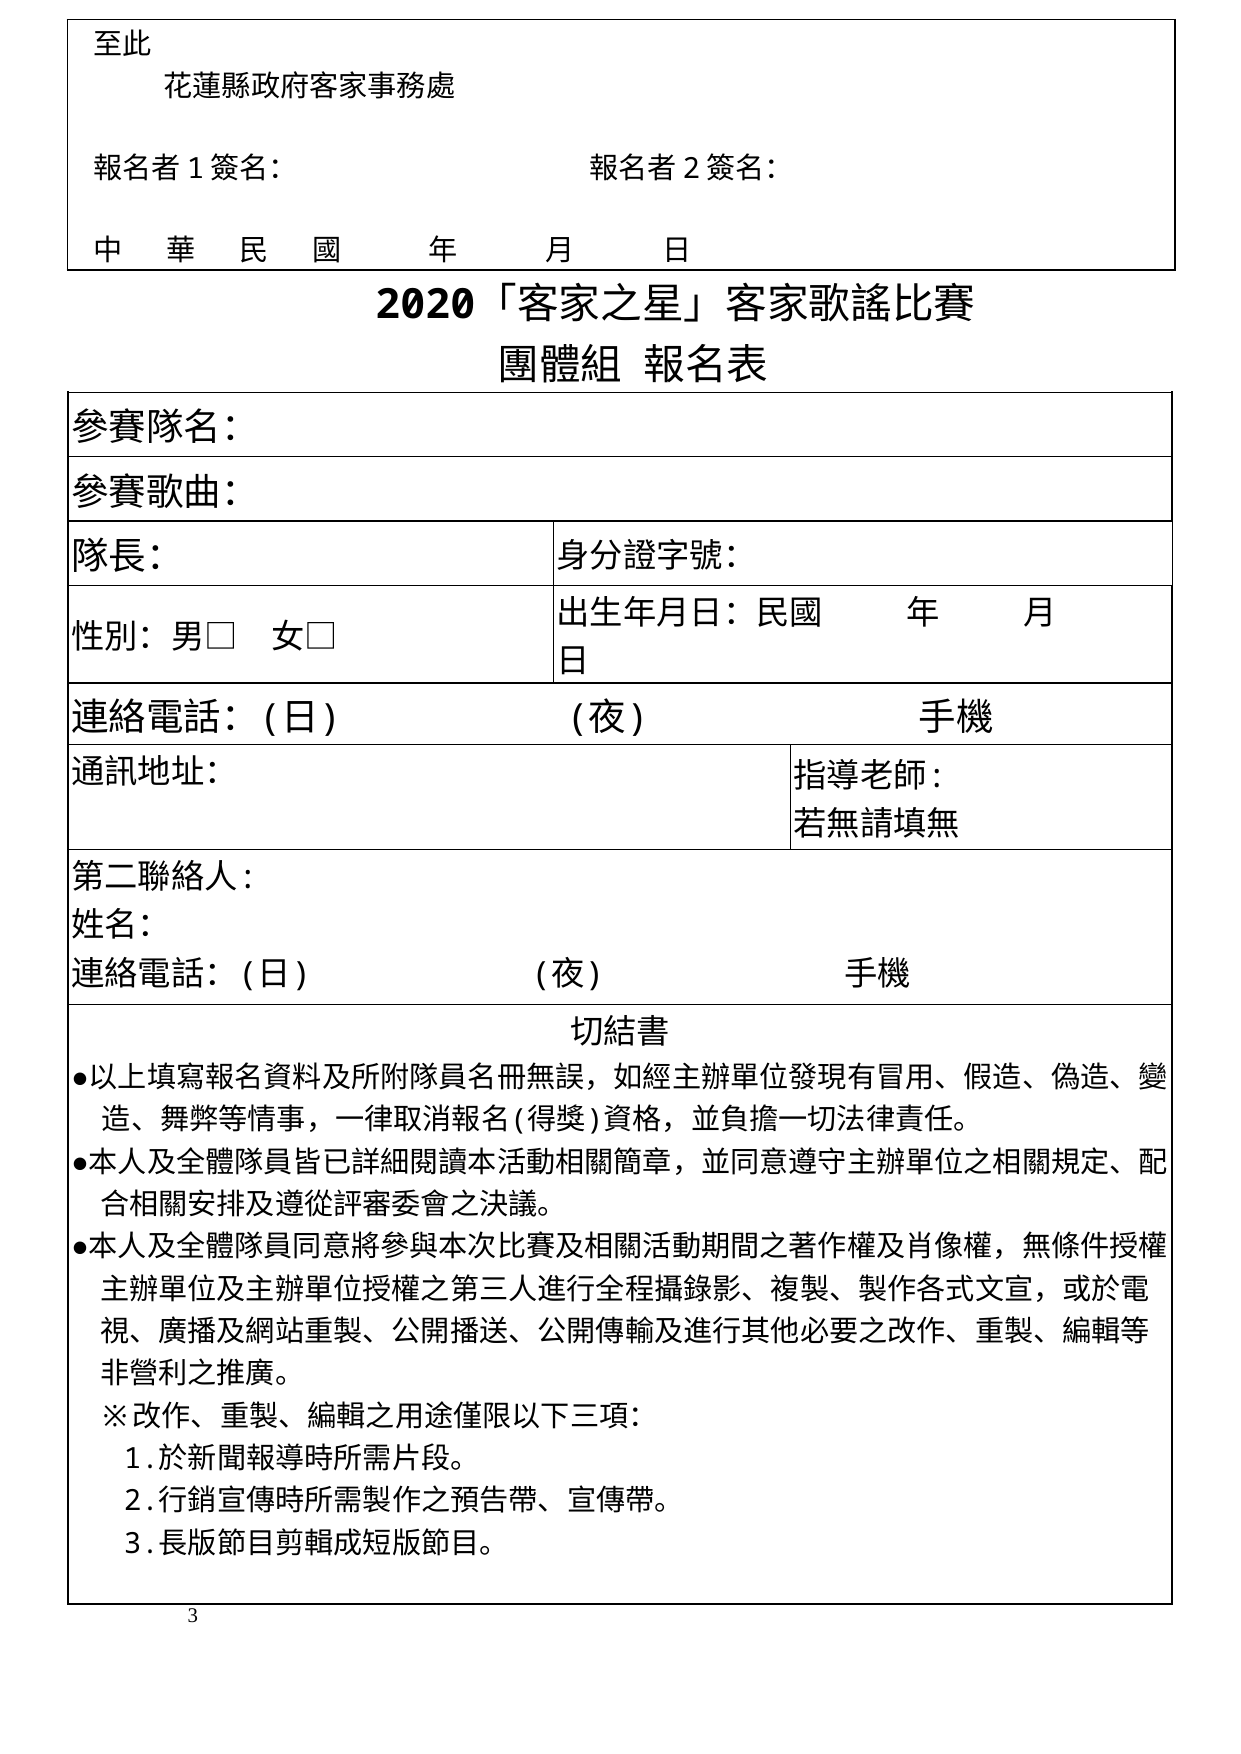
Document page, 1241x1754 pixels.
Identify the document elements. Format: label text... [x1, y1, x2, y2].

table_cell 指導老師: 若無請填無 [791, 745, 1171, 848]
text 團體組 報名表 [187, 331, 1053, 391]
table_cell 第二聯絡人: 姓名： 連絡電話：(日) (夜) 手機 [69, 850, 1171, 1004]
table_cell 參賽歌曲： [69, 457, 1171, 520]
table_cell 通訊地址： [69, 745, 790, 848]
table_cell 身分證字號： [554, 522, 1172, 585]
table_cell 性別：男□ 女□ [69, 586, 553, 682]
table_cell 至此 花蓮縣政府客家事務處 報名者1簽名： 報名者2簽名： 中 華 民 國 年 月 日 [68, 20, 1174, 269]
table_cell 切結書 ●以上填寫報名資料及所附隊員名冊無誤，如經主辦單位發現有冒用、假造、偽造、變造、舞弊等情事，一律取消報名(得獎)資格，並負擔一切法律責任。 ●本人及全體隊員皆已詳細閱讀本活動相關簡章，並同意遵守主辦單位之相關規定、配合相關安排及遵從評審委會之決議。 ●本人及全體隊員同意將參與本次比賽及相關活動期間之著作權及肖像權，無條件授權主辦單位及主辦單位授權之第三人進行全程攝錄影、複製、製作各式文宣，或於電視、廣播及網站重製、公開播送、公開傳輸及進行其他必要之改作、重製、編輯等非營利之推廣。 ※改作、重製、編輯之用途僅限以下三項： 1.於新聞報導時所需片段。 2.行銷宣傳時所需製作之預告帶、宣傳帶。 3.長版節目剪輯成短版節目。 [69, 1005, 1171, 1603]
table_cell 連絡電話：(日) (夜) 手機 [69, 684, 1171, 744]
table_header 參賽隊名： [69, 393, 1171, 456]
table_cell 出生年月日：民國 年 月 日 [554, 586, 1171, 682]
table_cell 隊長： [69, 522, 553, 585]
text 2020「客家之星」客家歌謠比賽 [187, 271, 1053, 331]
